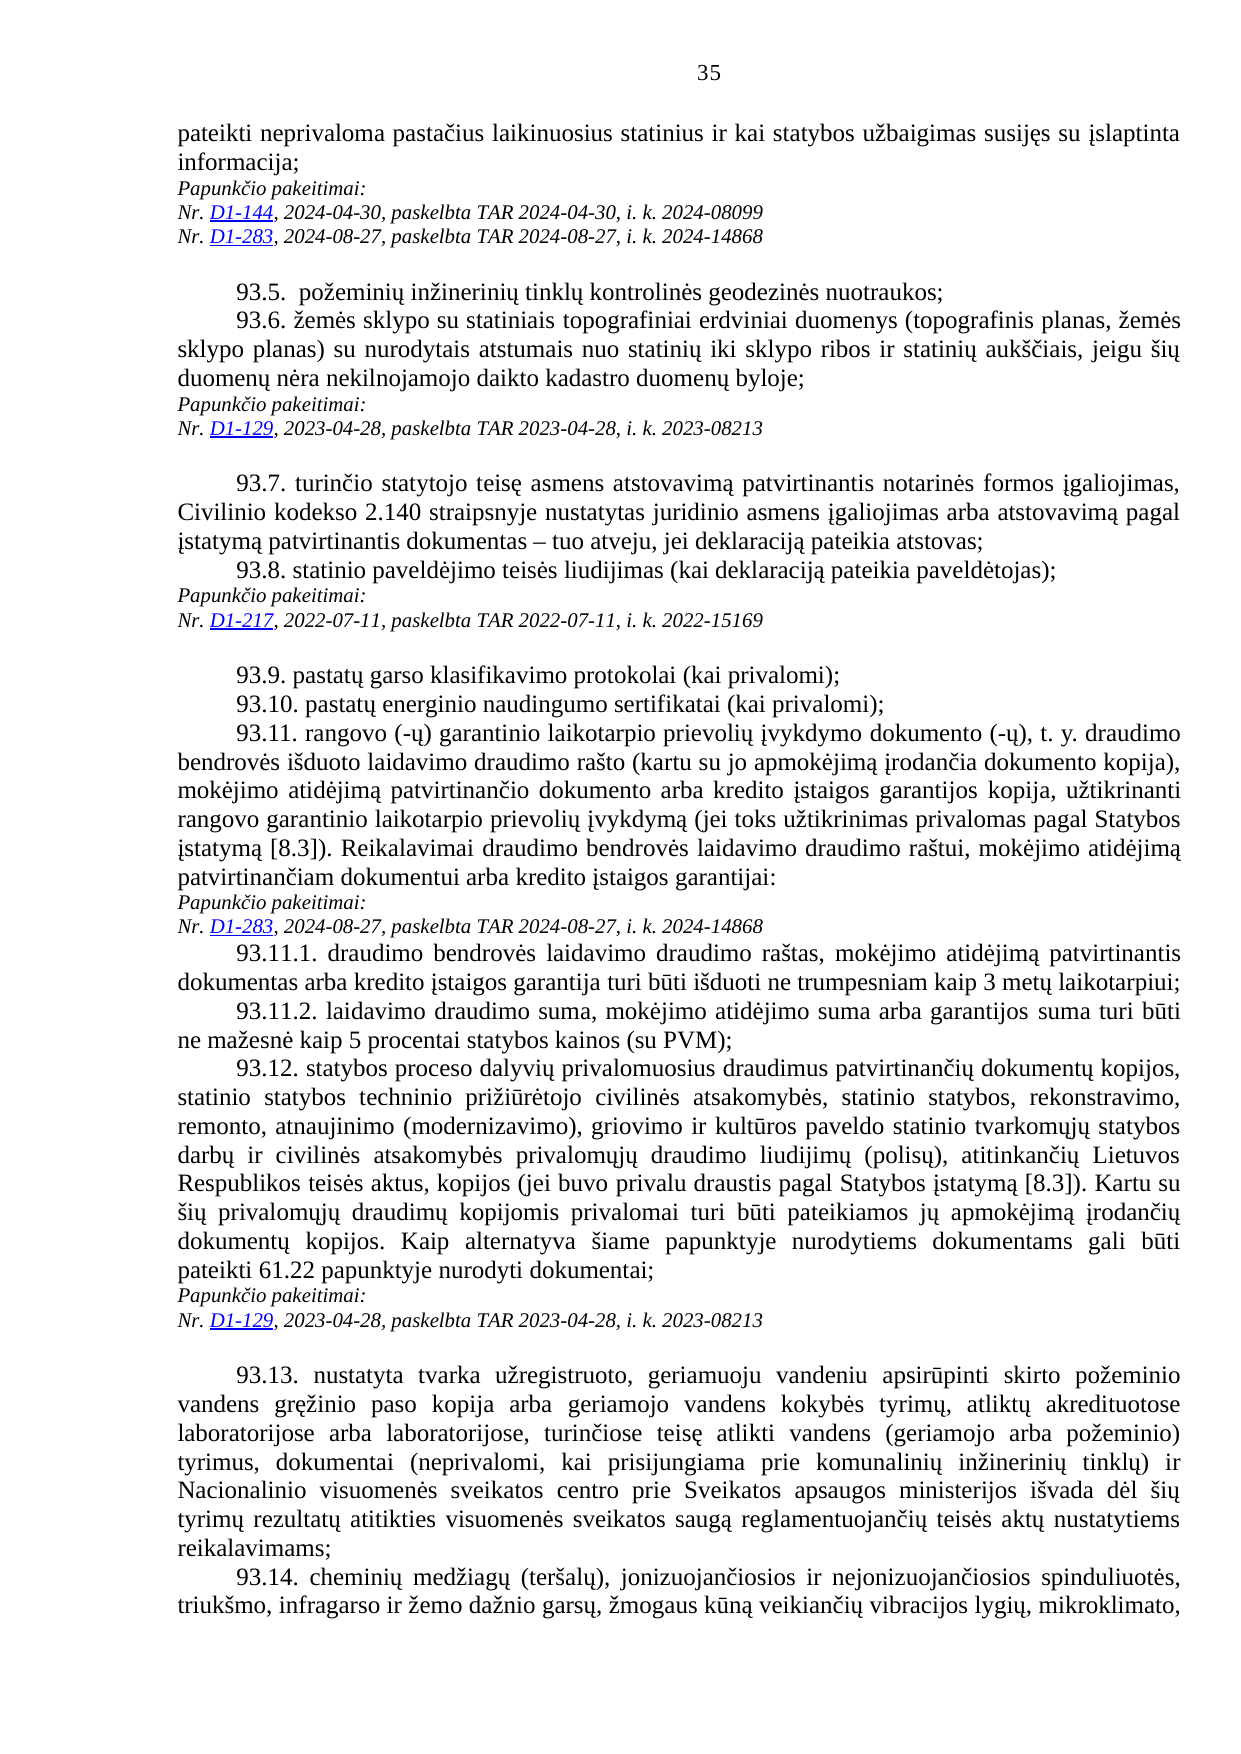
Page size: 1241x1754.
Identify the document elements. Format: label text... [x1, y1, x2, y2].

text 93.8. statinio paveldėjimo teisės liudijimas (kai deklaraciją pateikia paveldėtojas); [177, 555, 1181, 583]
text 93.14. cheminių medžiagų (teršalų), jonizuojančiosios ir nejonizuojančiosios spinduliuotės, triukšmo, infragarso ir žemo dažnio garsų, žmogaus kūną veikiančių vibracijos lygių, mikroklimato, [177, 1562, 1181, 1619]
text Papunkčio pakeitimai: [177, 1283, 1181, 1307]
text Papunkčio pakeitimai: [177, 176, 1181, 200]
text Nr. D1-283, 2024-08-27, paskelbta TAR 2024-08-27, i. k. 2024-14868 [177, 224, 1181, 248]
text 93.5. požeminių inžinerinių tinklų kontrolinės geodezinės nuotraukos; [177, 277, 1181, 305]
text Nr. D1-144, 2024-04-30, paskelbta TAR 2024-04-30, i. k. 2024-08099 [177, 200, 1181, 224]
text 93.10. pastatų energinio naudingumo sertifikatai (kai privalomi); [177, 689, 1181, 718]
text 93.11.1. draudimo bendrovės laidavimo draudimo raštas, mokėjimo atidėjimą patvirtinantis dokumentas arba kredito įstaigos garantija turi būti išduoti ne trumpesniam kaip 3 metų laikotarpiui; [177, 938, 1181, 996]
text 93.11. rangovo (-ų) garantinio laikotarpio prievolių įvykdymo dokumento (-ų), t. y. draudimo bendrovės išduoto laidavimo draudimo rašto (kartu su jo apmokėjimą įrodančia dokumento kopija), mokėjimo atidėjimą patvirtinančio dokumento arba kredito įstaigos garantijos kopija, užtikrinanti rangovo garantinio laikotarpio prievolių įvykdymą (jei toks užtikrinimas privalomas pagal Statybos įstatymą [8.3]). Reikalavimai draudimo bendrovės laidavimo draudimo raštui, mokėjimo atidėjimą patvirtinančiam dokumentui arba kredito įstaigos garantijai: [177, 718, 1181, 890]
text 93.13. nustatyta tvarka užregistruoto, geriamuoju vandeniu apsirūpinti skirto požeminio vandens gręžinio paso kopija arba geriamojo vandens kokybės tyrimų, atliktų akredituotose laboratorijose arba laboratorijose, turinčiose teisę atlikti vandens (geriamojo arba požeminio) tyrimus, dokumentai (neprivalomi, kai prisijungiama prie komunalinių inžinerinių tinklų) ir Nacionalinio visuomenės sveikatos centro prie Sveikatos apsaugos ministerijos išvada dėl šių tyrimų rezultatų atitikties visuomenės sveikatos saugą reglamentuojančių teisės aktų nustatytiems reikalavimams; [177, 1360, 1181, 1562]
text Nr. D1-129, 2023-04-28, paskelbta TAR 2023-04-28, i. k. 2023-08213 [177, 416, 1181, 440]
text 93.9. pastatų garso klasifikavimo protokolai (kai privalomi); [177, 660, 1181, 689]
text 93.11.2. laidavimo draudimo suma, mokėjimo atidėjimo suma arba garantijos suma turi būti ne mažesnė kaip 5 procentai statybos kainos (su PVM); [177, 996, 1181, 1053]
text 93.6. žemės sklypo su statiniais topografiniai erdviniai duomenys (topografinis planas, žemės sklypo planas) su nurodytais atstumais nuo statinių iki sklypo ribos ir statinių aukščiais, jeigu šių duomenų nėra nekilnojamojo daikto kadastro duomenų byloje; [177, 305, 1181, 392]
text 93.12. statybos proceso dalyvių privalomuosius draudimus patvirtinančių dokumentų kopijos, statinio statybos techninio prižiūrėtojo civilinės atsakomybės, statinio statybos, rekonstravimo, remonto, atnaujinimo (modernizavimo), griovimo ir kultūros paveldo statinio tvarkomųjų statybos darbų ir civilinės atsakomybės privalomųjų draudimo liudijimų (polisų), atitinkančių Lietuvos Respublikos teisės aktus, kopijos (jei buvo privalu draustis pagal Statybos įstatymą [8.3]). Kartu su šių privalomųjų draudimų kopijomis privalomai turi būti pateikiamos jų apmokėjimą įrodančių dokumentų kopijos. Kaip alternatyva šiame papunktyje nurodytiems dokumentams gali būti pateikti 61.22 papunktyje nurodyti dokumentai; [177, 1053, 1181, 1283]
text Papunkčio pakeitimai: [177, 890, 1181, 914]
text Nr. D1-217, 2022-07-11, paskelbta TAR 2022-07-11, i. k. 2022-15169 [177, 607, 1181, 632]
text Papunkčio pakeitimai: [177, 392, 1181, 416]
text 93.7. turinčio statytojo teisę asmens atstovavimą patvirtinantis notarinės formos įgaliojimas, Civilinio kodekso 2.140 straipsnyje nustatytas juridinio asmens įgaliojimas arba atstovavimą pagal įstatymą patvirtinantis dokumentas – tuo atveju, jei deklaraciją pateikia atstovas; [177, 468, 1181, 555]
text pateikti neprivaloma pastačius laikinuosius statinius ir kai statybos užbaigimas susijęs su įslaptinta informacija; [177, 118, 1181, 176]
text Nr. D1-129, 2023-04-28, paskelbta TAR 2023-04-28, i. k. 2023-08213 [177, 1307, 1181, 1332]
text Papunkčio pakeitimai: [177, 583, 1181, 607]
text Nr. D1-283, 2024-08-27, paskelbta TAR 2024-08-27, i. k. 2024-14868 [177, 914, 1181, 938]
